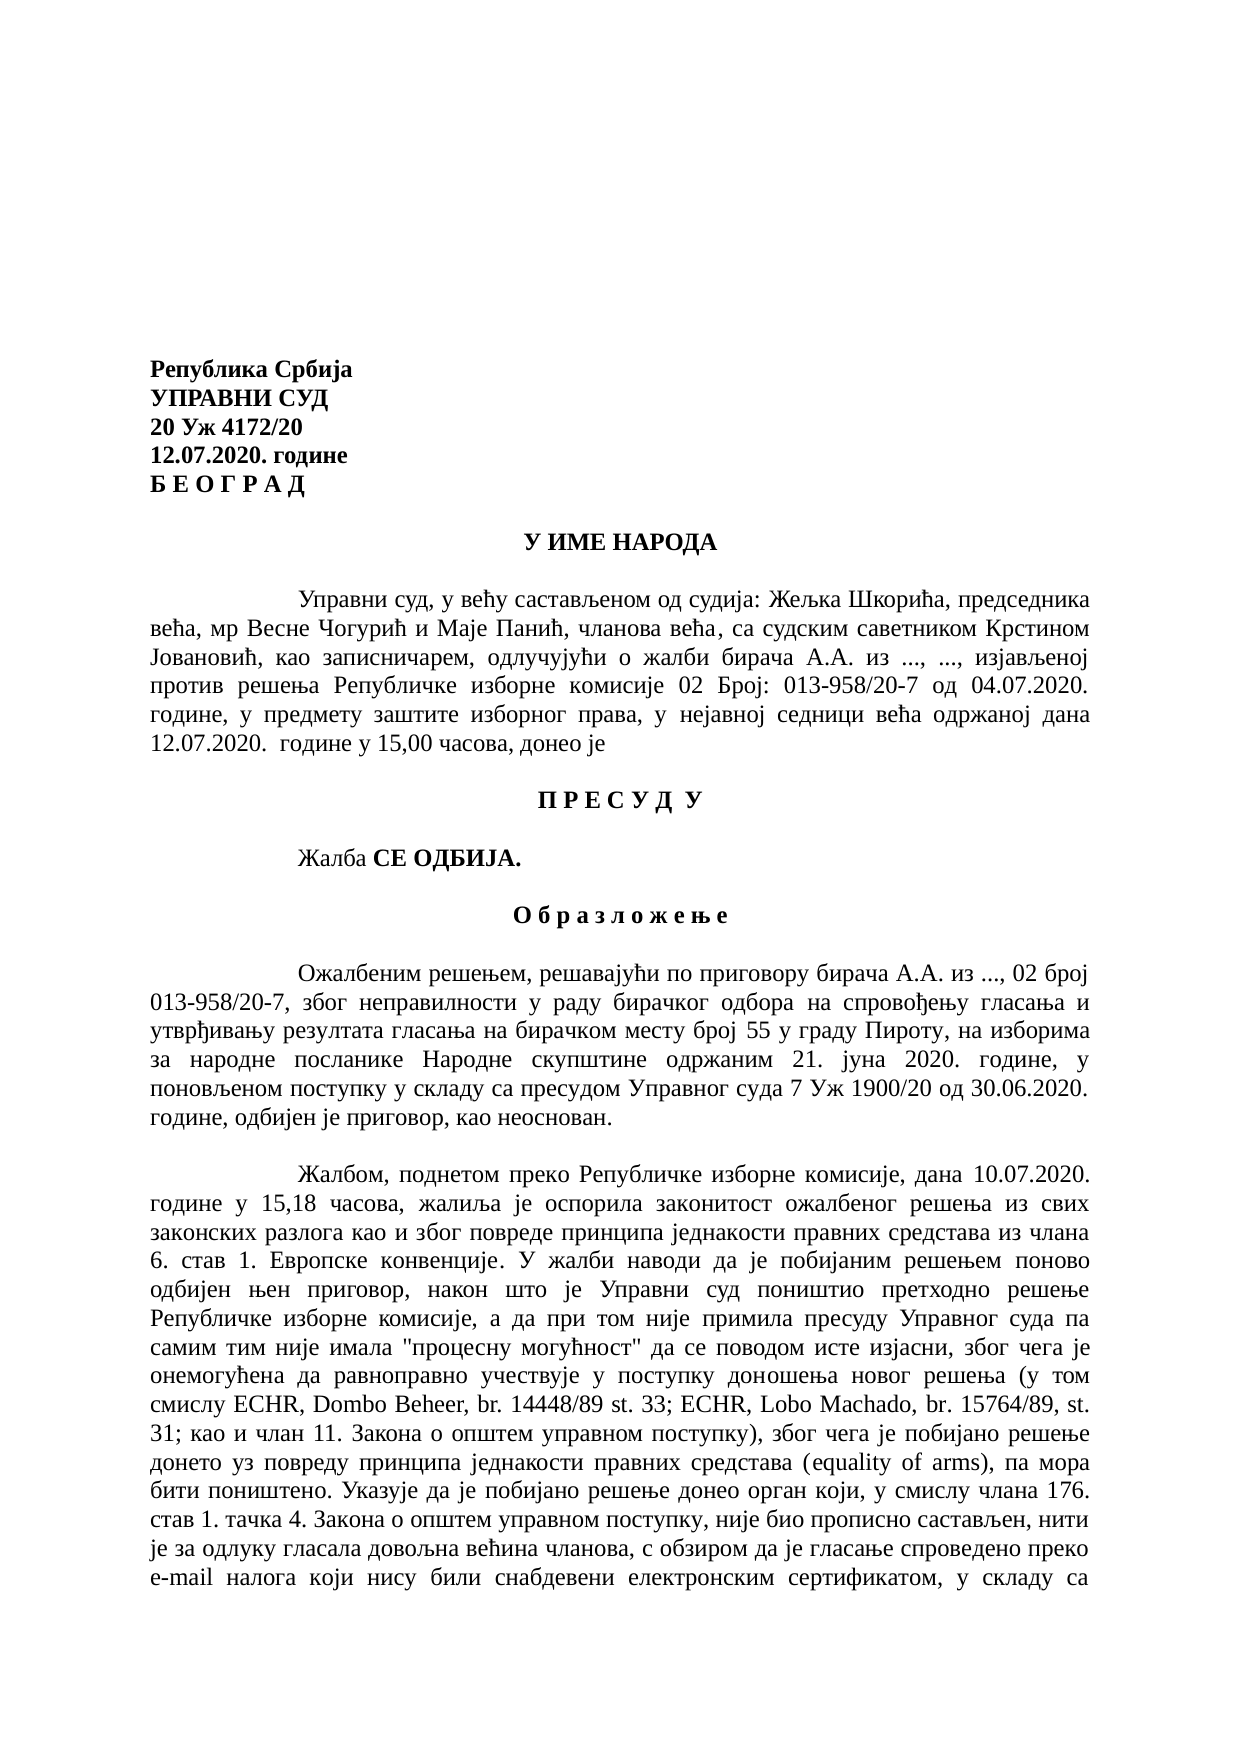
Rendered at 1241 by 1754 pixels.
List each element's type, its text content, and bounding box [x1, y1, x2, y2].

text Б Е О Г Р А Д [150, 469, 1090, 498]
text Управни суд, у већу састављеном од судија: Жељка Шкорића, председника већа, мр Весне Чогурић и Маје Панић, чланова већа, са судским саветником Крстином Јовановић, као записничарем, одлучујући о жалби бирача A.A. из ..., ..., изјављеној против решења Републичке изборне комисије 02 Број: 013-958/20-7 од 04.07.2020. године, у предмету заштите изборног права, у нејавној седници већа одржаној дана 12.07.2020. године у 15,00 часова, донео је [150, 584, 1090, 757]
text Жалбом, поднетом преко Републичке изборне комисије, дана 10.07.2020. године у 15,18 часова, жалиља је оспорила законитост ожалбеног решења из свих законских разлога као и због повреде принципа једнакости правних средстава из члана 6. став 1. Европске конвенције. У жалби наводи да је побијаним решењем поново одбијен њен приговор, након што је Управни суд поништио претходно решење Републичке изборне комисије, а да при том није примила пресуду Управног суда па самим тим није имала "процесну могућност" да се поводом исте изјасни, због чега је онемогућена да равноправно учествује у поступку доношења новог решења (у том смислу ECHR, Dombo Beheer, br. 14448/89 st. 33; ECHR, Lobo Machado, br. 15764/89, st. 31; као и члан 11. Закона о општем управном поступку), због чега је побијано решење донето уз повреду принципа једнакости правних средстава (equality of arms), па мора бити поништено. Указује да је побијано решење донео орган који, у смислу члана 176. став 1. тачка 4. Закона о општем управном поступку, није био прописно састављен, нити је за одлуку гласала довољна већина чланова, с обзиром да је гласање спроведено преко e-mail налога који нису били снабдевени електронским сертификатом, у складу са [150, 1159, 1090, 1590]
text Ожалбеним решењем, решавајући по приговору бирача A.A. из ..., 02 број 013-958/20-7, због неправилности у раду бирачког одбора на спровођењу гласања и утврђивању резултата гласања на бирачком месту број 55 у граду Пироту, на изборима за народне посланике Народне скупштине одржаним 21. јуна 2020. године, у поновљеном поступку у складу са пресудом Управног суда 7 Уж 1900/20 од 30.06.2020. године, одбијен је приговор, као неоснован. [150, 958, 1090, 1130]
text УПРАВНИ СУД [150, 383, 1090, 412]
text 12.07.2020. године [150, 440, 1090, 469]
text 20 Уж 4172/20 [150, 412, 1090, 440]
text П Р Е С У Д У [150, 785, 1090, 814]
text Република Србија [150, 148, 1090, 383]
text Жалба СЕ ОДБИЈА. [150, 843, 1090, 872]
text У ИМЕ НАРОДА [150, 527, 1090, 555]
text О б р а з л о ж е њ е [150, 900, 1090, 929]
